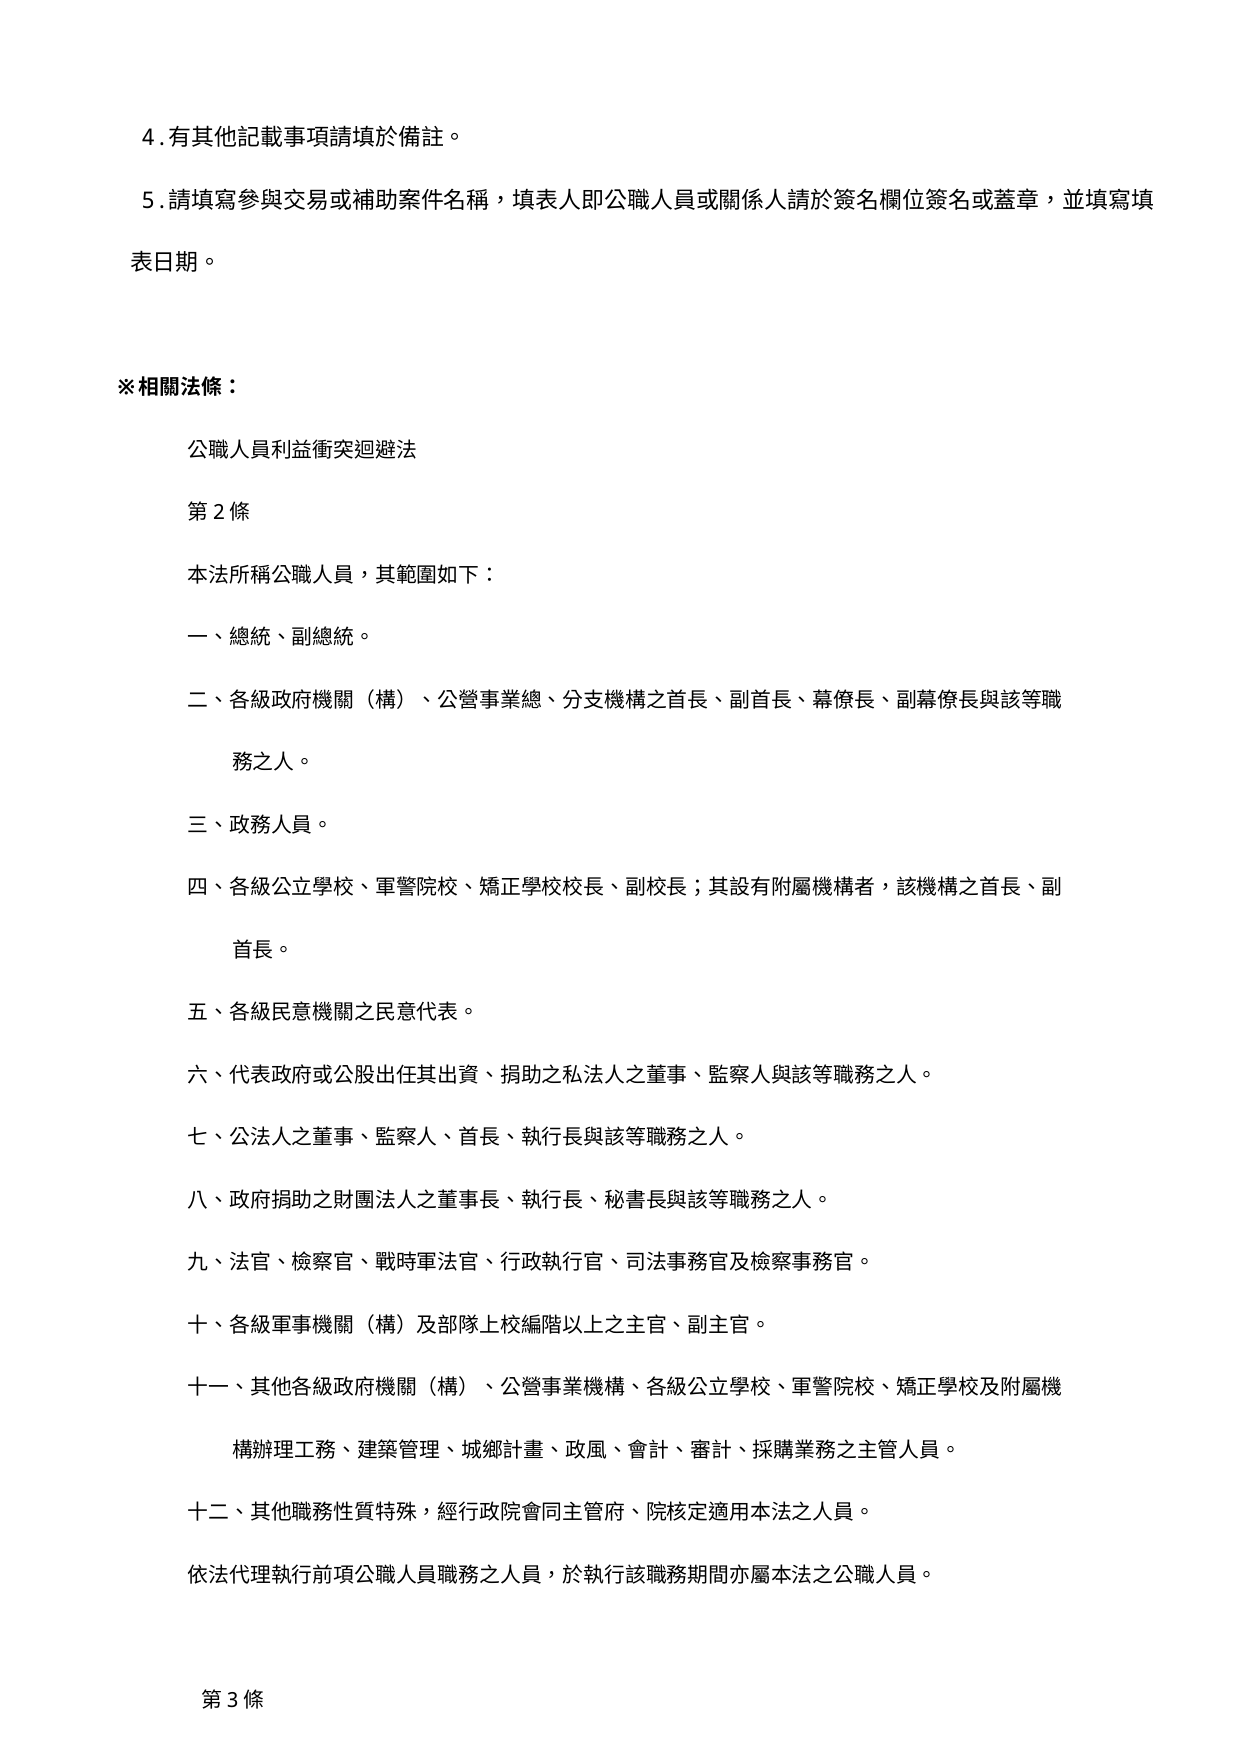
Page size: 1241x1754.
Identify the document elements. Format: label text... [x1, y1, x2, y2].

text 五、各級民意機關之民意代表。 [187, 969, 1063, 1031]
text 九、法官、檢察官、戰時軍法官、行政執行官、司法事務官及檢察事務官。 [187, 1219, 1063, 1281]
text 公職人員利益衝突迴避法 [187, 406, 1063, 469]
text 依法代理執行前項公職人員職務之人員，於執行該職務期間亦屬本法之公職人員。 [187, 1531, 1063, 1594]
text 本法所稱公職人員，其範圍如下： [187, 531, 1063, 594]
text 四、各級公立學校、軍警院校、矯正學校校長、副校長；其設有附屬機構者，該機構之首長、副首長。 [187, 844, 1063, 969]
text 六、代表政府或公股出任其出資、捐助之私法人之董事、監察人與該等職務之人。 [187, 1031, 1063, 1094]
text 七、公法人之董事、監察人、首長、執行長與該等職務之人。 [187, 1094, 1063, 1156]
text 5.請填寫參與交易或補助案件名稱，填表人即公職人員或關係人請於簽名欄位簽名或蓋章，並填寫填表日期。 [114, 156, 1157, 281]
text 三、政務人員。 [187, 781, 1063, 844]
text 第2條 [187, 469, 1063, 531]
text 第3條 [114, 1656, 1157, 1719]
text 十一、其他各級政府機關（構）、公營事業機構、各級公立學校、軍警院校、矯正學校及附屬機構辦理工務、建築管理、城鄉計畫、政風、會計、審計、採購業務之主管人員。 [187, 1344, 1063, 1469]
text 4.有其他記載事項請填於備註。 [114, 94, 1157, 156]
text ※相關法條： [114, 344, 1157, 406]
text 十二、其他職務性質特殊，經行政院會同主管府、院核定適用本法之人員。 [187, 1469, 1063, 1531]
text 十、各級軍事機關（構）及部隊上校編階以上之主官、副主官。 [187, 1281, 1063, 1344]
text 一、總統、副總統。 [187, 594, 1063, 656]
text 二、各級政府機關（構）、公營事業總、分支機構之首長、副首長、幕僚長、副幕僚長與該等職務之人。 [187, 656, 1063, 781]
text 八、政府捐助之財團法人之董事長、執行長、秘書長與該等職務之人。 [187, 1156, 1063, 1219]
